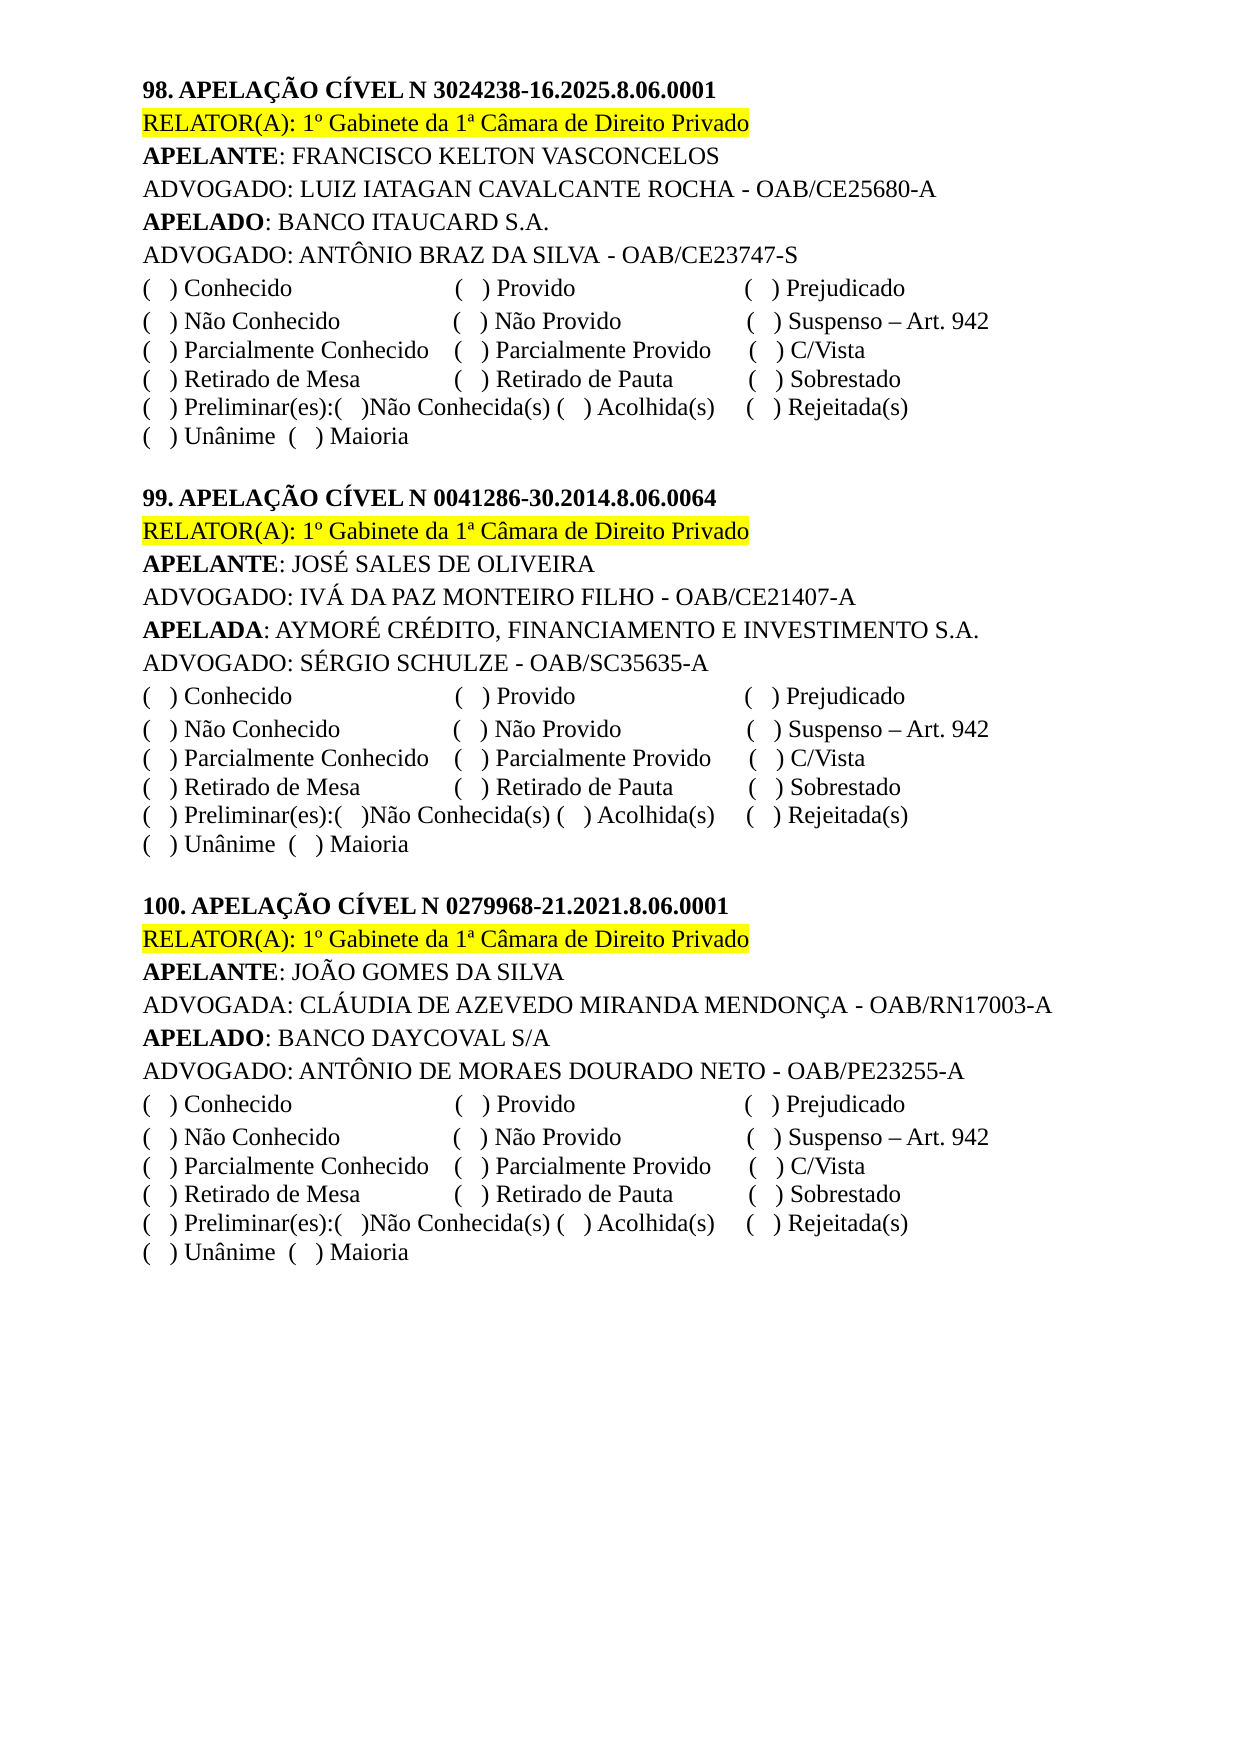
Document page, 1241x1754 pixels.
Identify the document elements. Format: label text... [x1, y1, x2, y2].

text 98. APELAÇÃO CÍVEL N 3024238-16.2025.8.06.0001 RELATOR(A): 1º Gabinete da 1ª Câmara de Direito Privado APELANTE: FRANCISCO KELTON VASCONCELOS ADVOGADO: LUIZ IATAGAN CAVALCANTE ROCHA - OAB/CE25680-A APELADO: BANCO ITAUCARD S.A. ADVOGADO: ANTÔNIO BRAZ DA SILVA - OAB/CE23747-S ( ) Conhecido ( ) Provido ( ) Prejudicado [142, 75, 1141, 302]
text ( ) Não Conhecido ( ) Não Provido ( ) Suspenso – Art. 942 [142, 714, 1158, 743]
text ( ) Preliminar(es):( )Não Conhecida(s) ( ) Acolhida(s) ( ) Rejeitada(s) [142, 392, 1158, 421]
text ( ) Não Conhecido ( ) Não Provido ( ) Suspenso – Art. 942 [142, 306, 1158, 335]
text ( ) Retirado de Mesa ( ) Retirado de Pauta ( ) Sobrestado [142, 364, 1158, 392]
text ( ) Unânime ( ) Maioria [142, 829, 1158, 858]
text 99. APELAÇÃO CÍVEL N 0041286-30.2014.8.06.0064 RELATOR(A): 1º Gabinete da 1ª Câmara de Direito Privado APELANTE: JOSÉ SALES DE OLIVEIRA ADVOGADO: IVÁ DA PAZ MONTEIRO FILHO - OAB/CE21407-A APELADA: AYMORÉ CRÉDITO, FINANCIAMENTO E INVESTIMENTO S.A. ADVOGADO: SÉRGIO SCHULZE - OAB/SC35635-A ( ) Conhecido ( ) Provido ( ) Prejudicado [142, 450, 1141, 710]
text ( ) Preliminar(es):( )Não Conhecida(s) ( ) Acolhida(s) ( ) Rejeitada(s) [142, 800, 1158, 829]
text ( ) Parcialmente Conhecido ( ) Parcialmente Provido ( ) C/Vista [142, 335, 1158, 364]
text 100. APELAÇÃO CÍVEL N 0279968-21.2021.8.06.0001 RELATOR(A): 1º Gabinete da 1ª Câmara de Direito Privado APELANTE: JOÃO GOMES DA SILVA ADVOGADA: CLÁUDIA DE AZEVEDO MIRANDA MENDONÇA - OAB/RN17003-A APELADO: BANCO DAYCOVAL S/A ADVOGADO: ANTÔNIO DE MORAES DOURADO NETO - OAB/PE23255-A ( ) Conhecido ( ) Provido ( ) Prejudicado [142, 858, 1141, 1118]
text ( ) Preliminar(es):( )Não Conhecida(s) ( ) Acolhida(s) ( ) Rejeitada(s) [142, 1208, 1158, 1237]
text ( ) Unânime ( ) Maioria [142, 421, 1158, 450]
text ( ) Unânime ( ) Maioria [142, 1237, 1158, 1266]
text ( ) Retirado de Mesa ( ) Retirado de Pauta ( ) Sobrestado [142, 772, 1158, 800]
text ( ) Parcialmente Conhecido ( ) Parcialmente Provido ( ) C/Vista [142, 743, 1158, 772]
text ( ) Não Conhecido ( ) Não Provido ( ) Suspenso – Art. 942 [142, 1122, 1158, 1151]
text ( ) Parcialmente Conhecido ( ) Parcialmente Provido ( ) C/Vista [142, 1151, 1158, 1179]
text ( ) Retirado de Mesa ( ) Retirado de Pauta ( ) Sobrestado [142, 1179, 1158, 1208]
